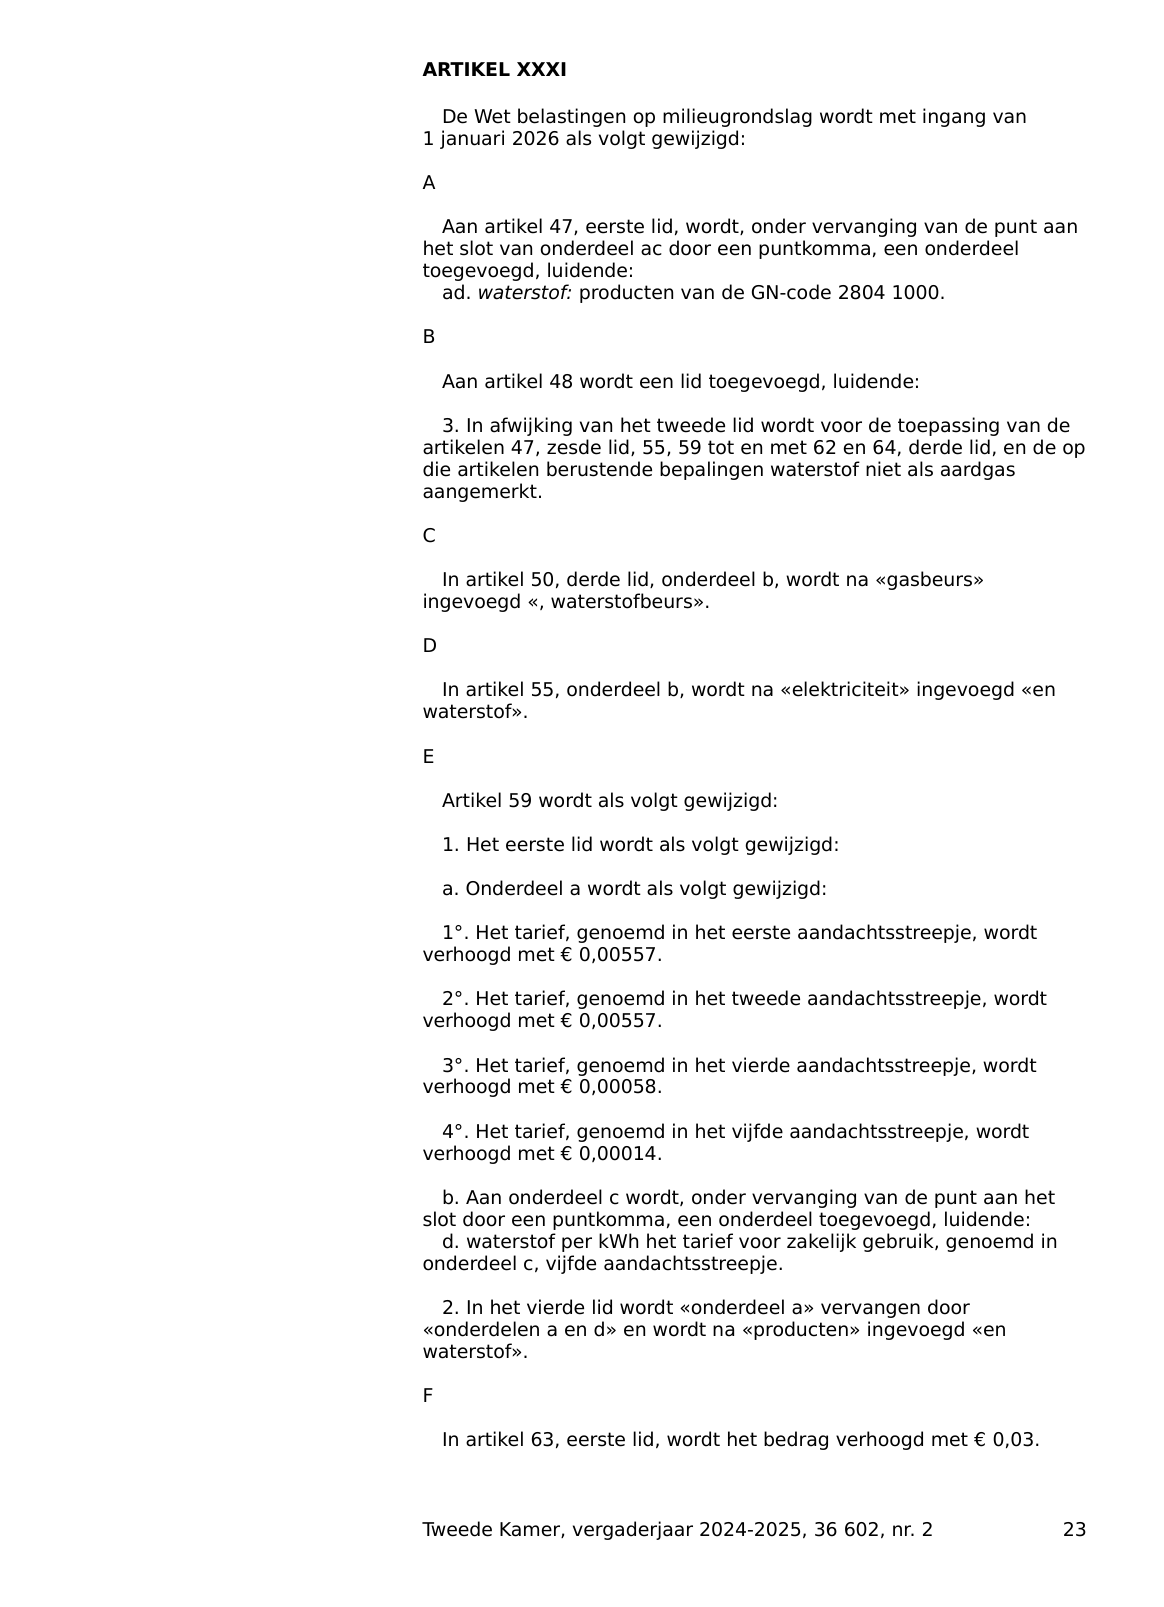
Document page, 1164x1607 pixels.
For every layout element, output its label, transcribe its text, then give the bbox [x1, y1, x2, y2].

text ad. waterstof: producten van de GN-code 2804 1000. [422, 282, 1087, 304]
text 1°. Het tarief, genoemd in het eerste aandachtsstreepje, wordt verhoogd met € 0,00557. [422, 922, 1087, 966]
text Artikel 59 wordt als volgt gewijzigd: [422, 790, 1087, 812]
text D [422, 635, 1087, 657]
text In artikel 55, onderdeel b, wordt na «elektriciteit» ingevoegd «en waterstof». [422, 679, 1087, 723]
text 2. In het vierde lid wordt «onderdeel a» vervangen door «onderdelen a en d» en wordt na «producten» ingevoegd «en waterstof». [422, 1297, 1087, 1363]
text C [422, 525, 1087, 547]
text 2°. Het tarief, genoemd in het tweede aandachtsstreepje, wordt verhoogd met € 0,00557. [422, 988, 1087, 1032]
text d. waterstof per kWh het tarief voor zakelijk gebruik, genoemd in onderdeel c, vijfde aandachtsstreepje. [422, 1231, 1087, 1275]
text b. Aan onderdeel c wordt, onder vervanging van de punt aan het slot door een puntkomma, een onderdeel toegevoegd, luidende: [422, 1187, 1087, 1231]
text E [422, 746, 1087, 767]
text Aan artikel 47, eerste lid, wordt, onder vervanging van de punt aan het slot van onderdeel ac door een puntkomma, een onderdeel toegevoegd, luidende: [422, 216, 1087, 282]
text F [422, 1385, 1087, 1407]
text De Wet belastingen op milieugrondslag wordt met ingang van 1 januari 2026 als volgt gewijzigd: [422, 106, 1087, 150]
text 3. In afwijking van het tweede lid wordt voor de toepassing van de artikelen 47, zesde lid, 55, 59 tot en met 62 en 64, derde lid, en de op die artikelen berustende bepalingen waterstof niet als aardgas aangemerkt. [422, 415, 1087, 503]
text 3°. Het tarief, genoemd in het vierde aandachtsstreepje, wordt verhoogd met € 0,00058. [422, 1054, 1087, 1098]
text a. Onderdeel a wordt als volgt gewijzigd: [422, 878, 1087, 900]
text A [422, 172, 1087, 194]
text 1. Het eerste lid wordt als volgt gewijzigd: [422, 834, 1087, 856]
text In artikel 50, derde lid, onderdeel b, wordt na «gasbeurs» ingevoegd «, waterstofbeurs». [422, 569, 1087, 613]
text In artikel 63, eerste lid, wordt het bedrag verhoogd met € 0,03. [422, 1429, 1087, 1451]
subtitle ARTIKEL XXXI [422, 59, 1087, 81]
text Aan artikel 48 wordt een lid toegevoegd, luidende: [422, 371, 1087, 393]
text 4°. Het tarief, genoemd in het vijfde aandachtsstreepje, wordt verhoogd met € 0,00014. [422, 1121, 1087, 1164]
text B [422, 326, 1087, 348]
